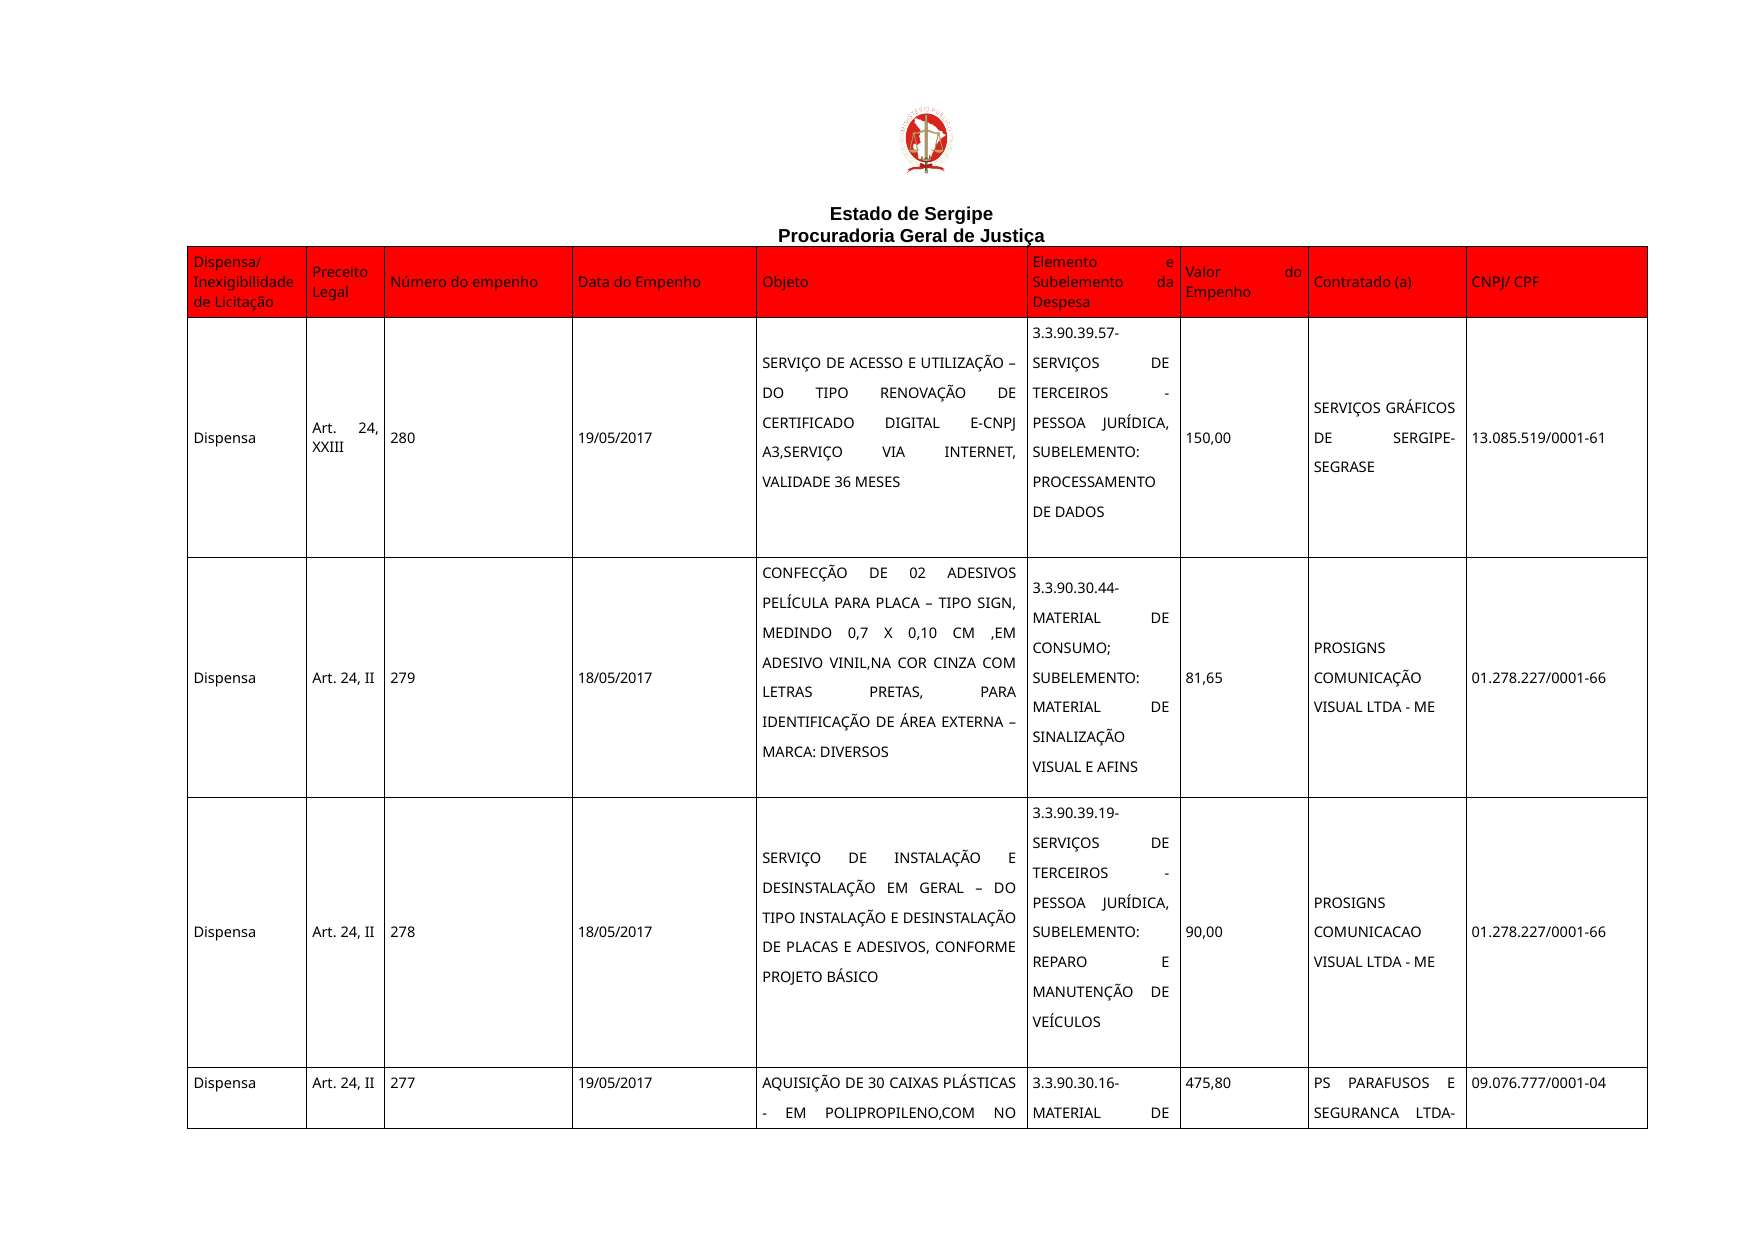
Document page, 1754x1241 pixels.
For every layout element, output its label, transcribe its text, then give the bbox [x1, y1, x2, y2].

table_cell Dispensa [188, 318, 306, 557]
table_header Objeto [757, 247, 1027, 317]
table_cell 279 [385, 558, 572, 797]
table_header Valor do Empenho [1181, 247, 1308, 317]
table_cell 150,00 [1181, 318, 1308, 557]
table_cell 3.3.90.39.19-SERVIÇOS DE TERCEIROS -PESSOA JURÍDICA, SUBELEMENTO: REPARO E MANUTENÇÃO DE VEÍCULOS [1028, 798, 1180, 1067]
table_cell 13.085.519/0001-61 [1467, 318, 1647, 557]
table_header Elemento e Subelemento da Despesa [1028, 247, 1180, 317]
table_cell PROSIGNS COMUNICAÇÃO VISUAL LTDA - ME [1309, 558, 1466, 797]
table_cell 01.278.227/0001-66 [1467, 558, 1647, 797]
table_cell AQUISIÇÃO DE 30 CAIXAS PLÁSTICAS - EM POLIPROPILENO,COM NO [757, 1068, 1027, 1128]
table_cell 90,00 [1181, 798, 1308, 1067]
table_cell Dispensa [188, 558, 306, 797]
table_cell 09.076.777/0001-04 [1467, 1068, 1647, 1128]
table_cell Art. 24, II [307, 1068, 384, 1128]
table_cell 3.3.90.30.44-MATERIAL DE CONSUMO; SUBELEMENTO: MATERIAL DE SINALIZAÇÃO VISUAL E AFINS [1028, 558, 1180, 797]
table_cell Art. 24, XXIII [307, 318, 384, 557]
table_cell 280 [385, 318, 572, 557]
table_cell 278 [385, 798, 572, 1067]
table_cell 81,65 [1181, 558, 1308, 797]
table_cell 277 [385, 1068, 572, 1128]
table_cell Dispensa [188, 798, 306, 1067]
table_cell 19/05/2017 [573, 318, 756, 557]
table_cell SERVIÇO DE ACESSO E UTILIZAÇÃO – DO TIPO RENOVAÇÃO DE CERTIFICADO DIGITAL E-CNPJ A3,SERVIÇO VIA INTERNET, VALIDADE 36 MESES [757, 318, 1027, 557]
table_cell Art. 24, II [307, 798, 384, 1067]
table_cell 475,80 [1181, 1068, 1308, 1128]
table_cell 01.278.227/0001-66 [1467, 798, 1647, 1067]
table_header Contratado (a) [1309, 247, 1466, 317]
table_header CNPJ/ CPF [1467, 247, 1647, 317]
table_cell 18/05/2017 [573, 558, 756, 797]
table_cell Dispensa [188, 1068, 306, 1128]
table_cell PROSIGNS COMUNICACAO VISUAL LTDA - ME [1309, 798, 1466, 1067]
table_header Dispensa/Inexigibilidade de Licitação [188, 247, 306, 317]
table_header Número do empenho [385, 247, 572, 317]
table_cell CONFECÇÃO DE 02 ADESIVOS PELÍCULA PARA PLACA – TIPO SIGN, MEDINDO 0,7 X 0,10 CM ,EM ADESIVO VINIL,NA COR CINZA COM LETRAS PRETAS, PARA IDENTIFICAÇÃO DE ÁREA EXTERNA – MARCA: DIVERSOS [757, 558, 1027, 797]
table_cell 3.3.90.30.16-MATERIAL DE [1028, 1068, 1180, 1128]
table_cell 18/05/2017 [573, 798, 756, 1067]
table_header Data do Empenho [573, 247, 756, 317]
table_cell 19/05/2017 [573, 1068, 756, 1128]
table_cell SERVIÇO DE INSTALAÇÃO E DESINSTALAÇÃO EM GERAL – DO TIPO INSTALAÇÃO E DESINSTALAÇÃO DE PLACAS E ADESIVOS, CONFORME PROJETO BÁSICO [757, 798, 1027, 1067]
table_cell SERVIÇOS GRÁFICOS DE SERGIPE- SEGRASE [1309, 318, 1466, 557]
table_cell PS PARAFUSOS E SEGURANCA LTDA- [1309, 1068, 1466, 1128]
table_header Preceito Legal [307, 247, 384, 317]
table_cell 3.3.90.39.57-SERVIÇOS DE TERCEIROS -PESSOA JURÍDICA, SUBELEMENTO: PROCESSAMENTO DE DADOS [1028, 318, 1180, 557]
table_cell Art. 24, II [307, 558, 384, 797]
